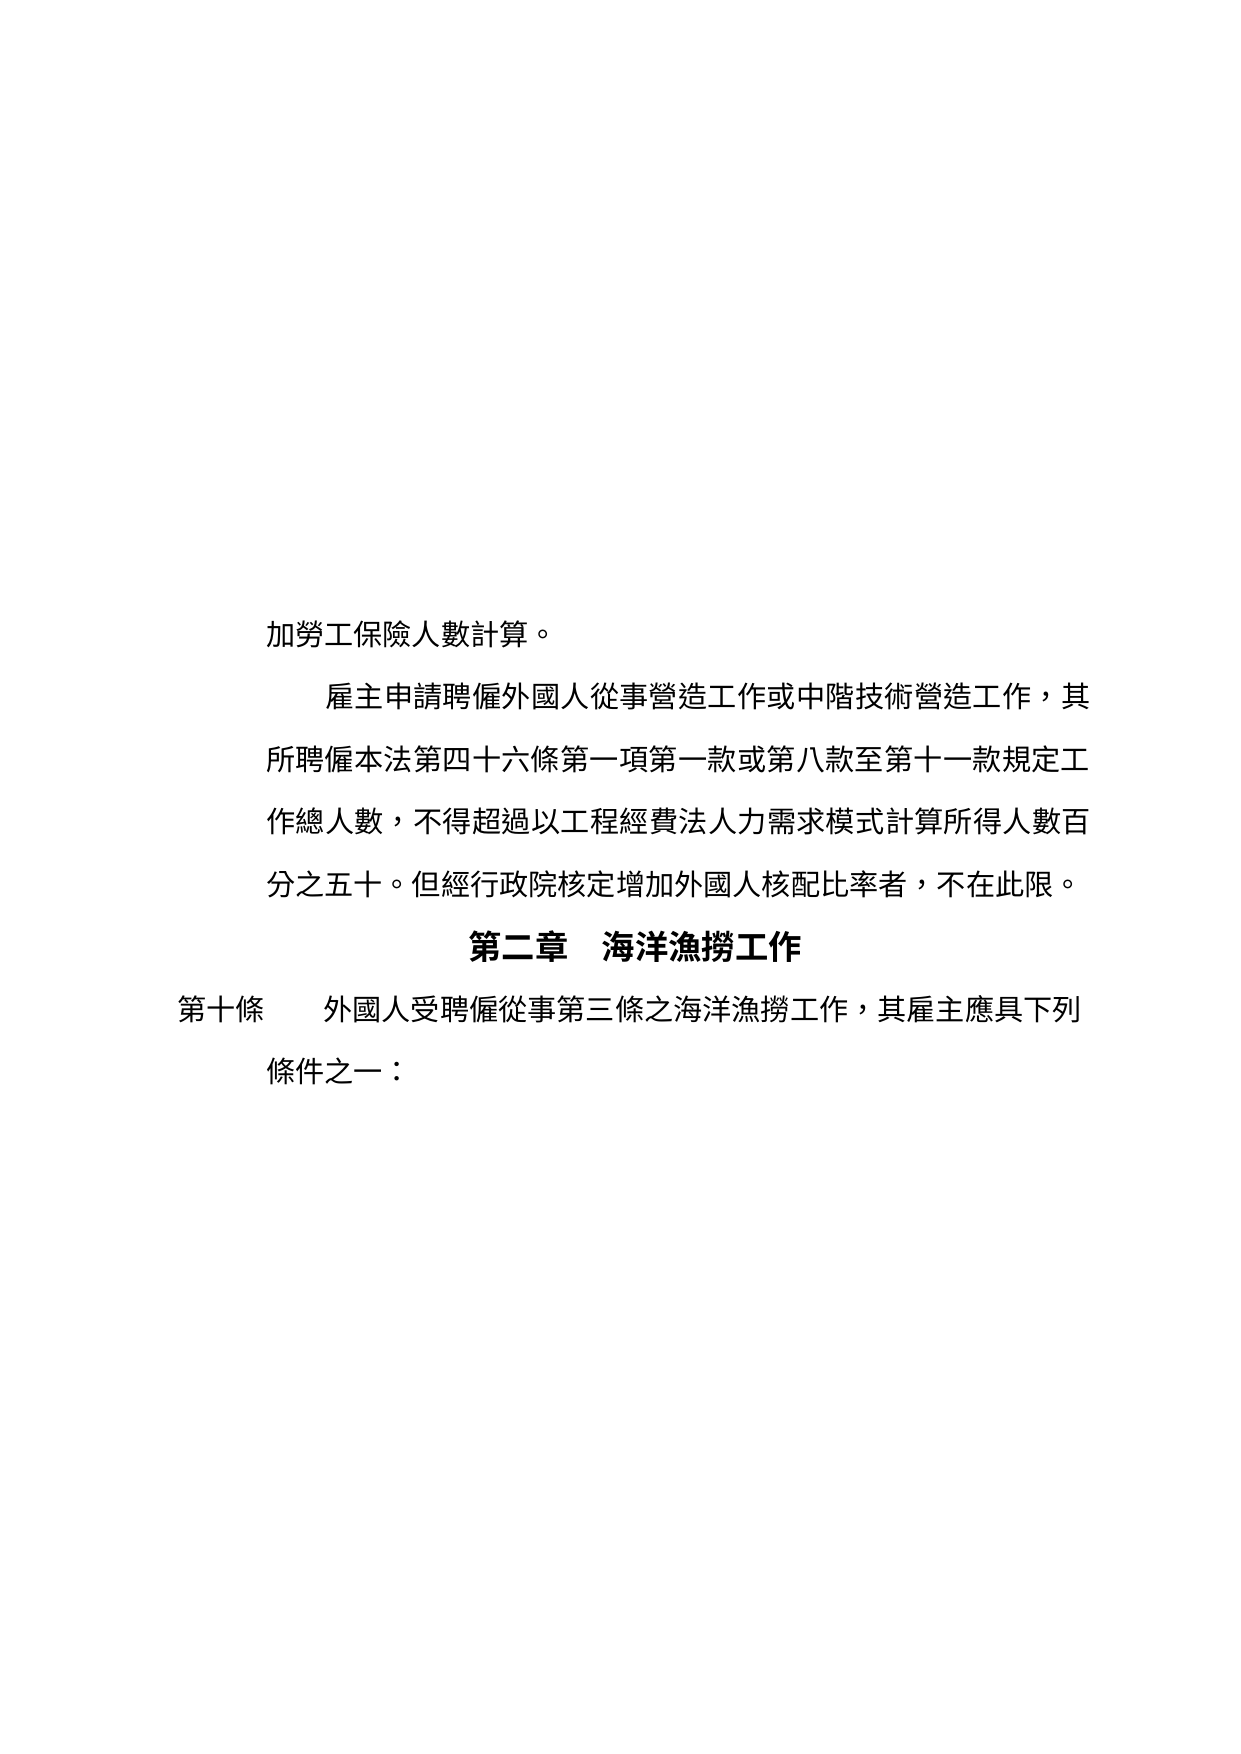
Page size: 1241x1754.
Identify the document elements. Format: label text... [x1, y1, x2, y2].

text 第十條 外國人受聘僱從事第三條之海洋漁撈工作，其雇主應具下列條件之一： [177, 966, 1092, 1091]
text 加勞工保險人數計算。 [266, 591, 1092, 653]
text 雇主申請聘僱外國人從事營造工作或中階技術營造工作，其所聘僱本法第四十六條第一項第一款或第八款至第十一款規定工作總人數，不得超過以工程經費法人力需求模式計算所得人數百分之五十。但經行政院核定增加外國人核配比率者，不在此限。 [266, 653, 1092, 903]
text 第二章 海洋漁撈工作 [177, 903, 1092, 966]
